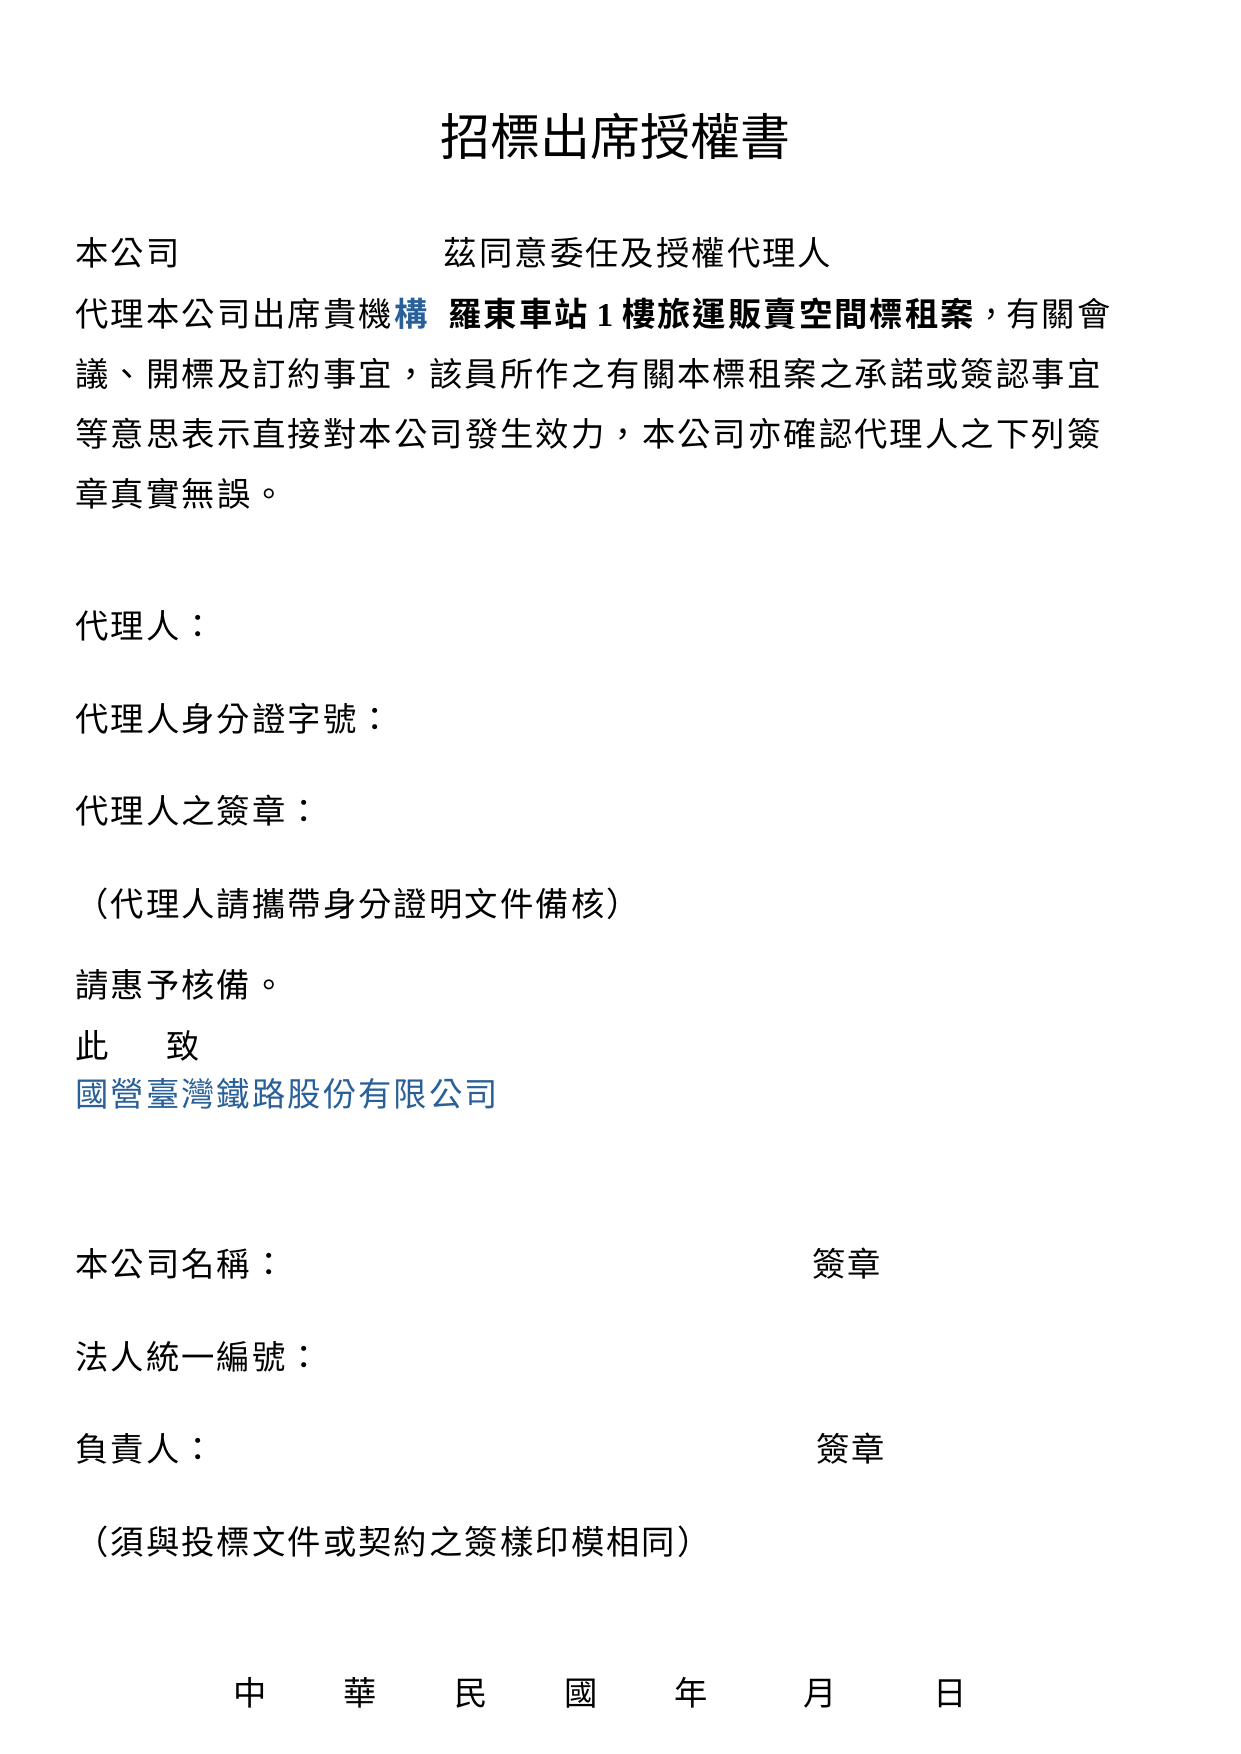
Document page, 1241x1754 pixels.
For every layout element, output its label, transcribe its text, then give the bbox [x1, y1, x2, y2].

text 負責人： 簽章 [75, 1412, 1000, 1474]
text 本公司名稱： 簽章 [75, 1227, 1000, 1289]
text 代理人之簽章： [75, 774, 1051, 836]
text 本公司 茲同意委任及授權代理人 代理本公司出席貴機構 羅東車站1樓旅運販賣空間標租案，有關會議、開標及訂約事宜，該員所作之有關本標租案之承諾或簽認事宜等意思表示直接對本公司發生效力，本公司亦確認代理人之下列簽章真實無誤。 [75, 227, 1121, 516]
text 請惠予核備。 [75, 959, 1000, 1007]
text 此 致 [75, 1022, 1000, 1068]
text 法人統一編號： [75, 1319, 1000, 1382]
text 國營臺灣鐵路股份有限公司 [75, 1068, 1073, 1116]
text （代理人請攜帶身分證明文件備核） [75, 866, 1051, 929]
text 中 華 民 國 年 月 日 [75, 1648, 1125, 1715]
text 招標出席授權書 [262, 98, 937, 170]
text 代理人： [75, 589, 1051, 651]
text 代理人身分證字號： [75, 681, 1051, 744]
text （須與投標文件或契約之簽樣印模相同） [75, 1504, 1000, 1567]
